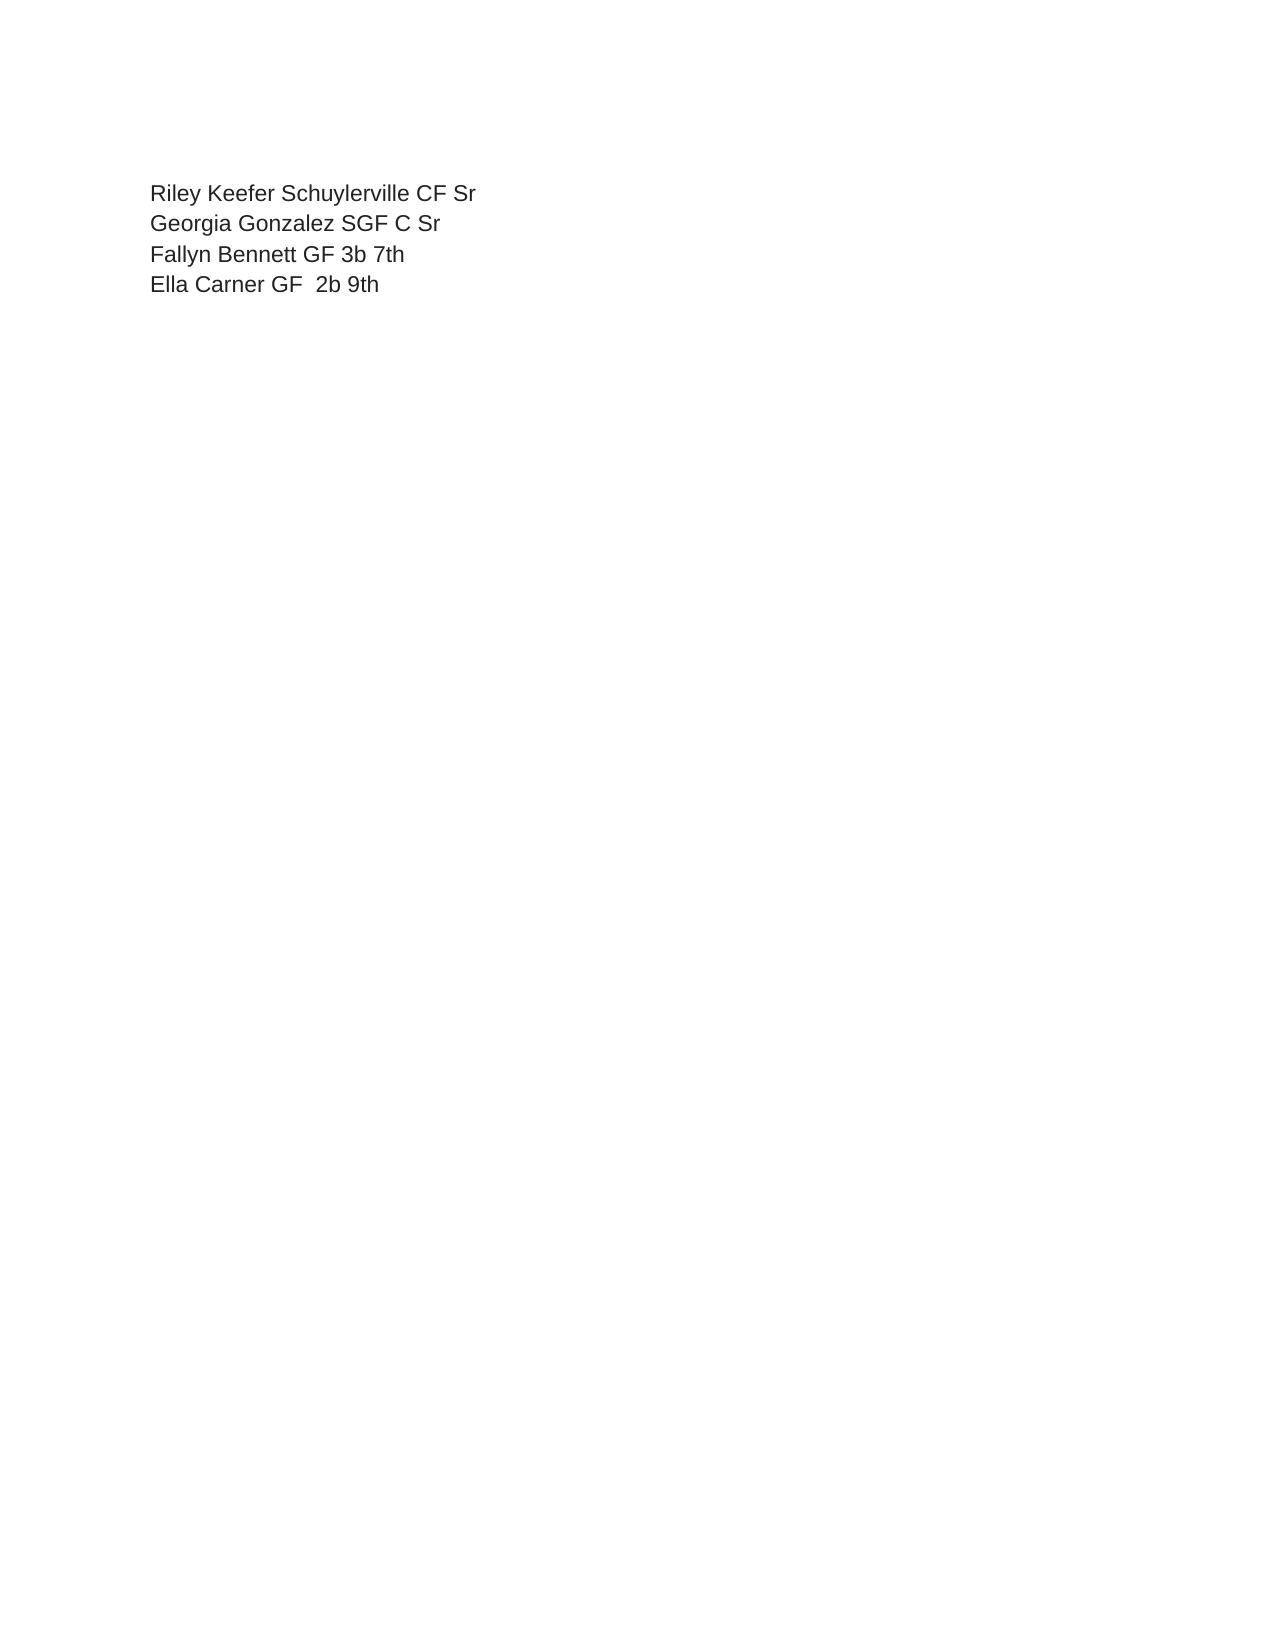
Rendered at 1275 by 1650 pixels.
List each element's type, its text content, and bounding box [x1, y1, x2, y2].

text Riley Keefer Schuylerville CF Sr [150, 180, 1125, 207]
text Fallyn Bennett GF 3b 7th [150, 241, 1125, 267]
text Ella Carner GF 2b 9th [150, 271, 1125, 297]
text Georgia Gonzalez SGF C Sr [150, 210, 1125, 237]
